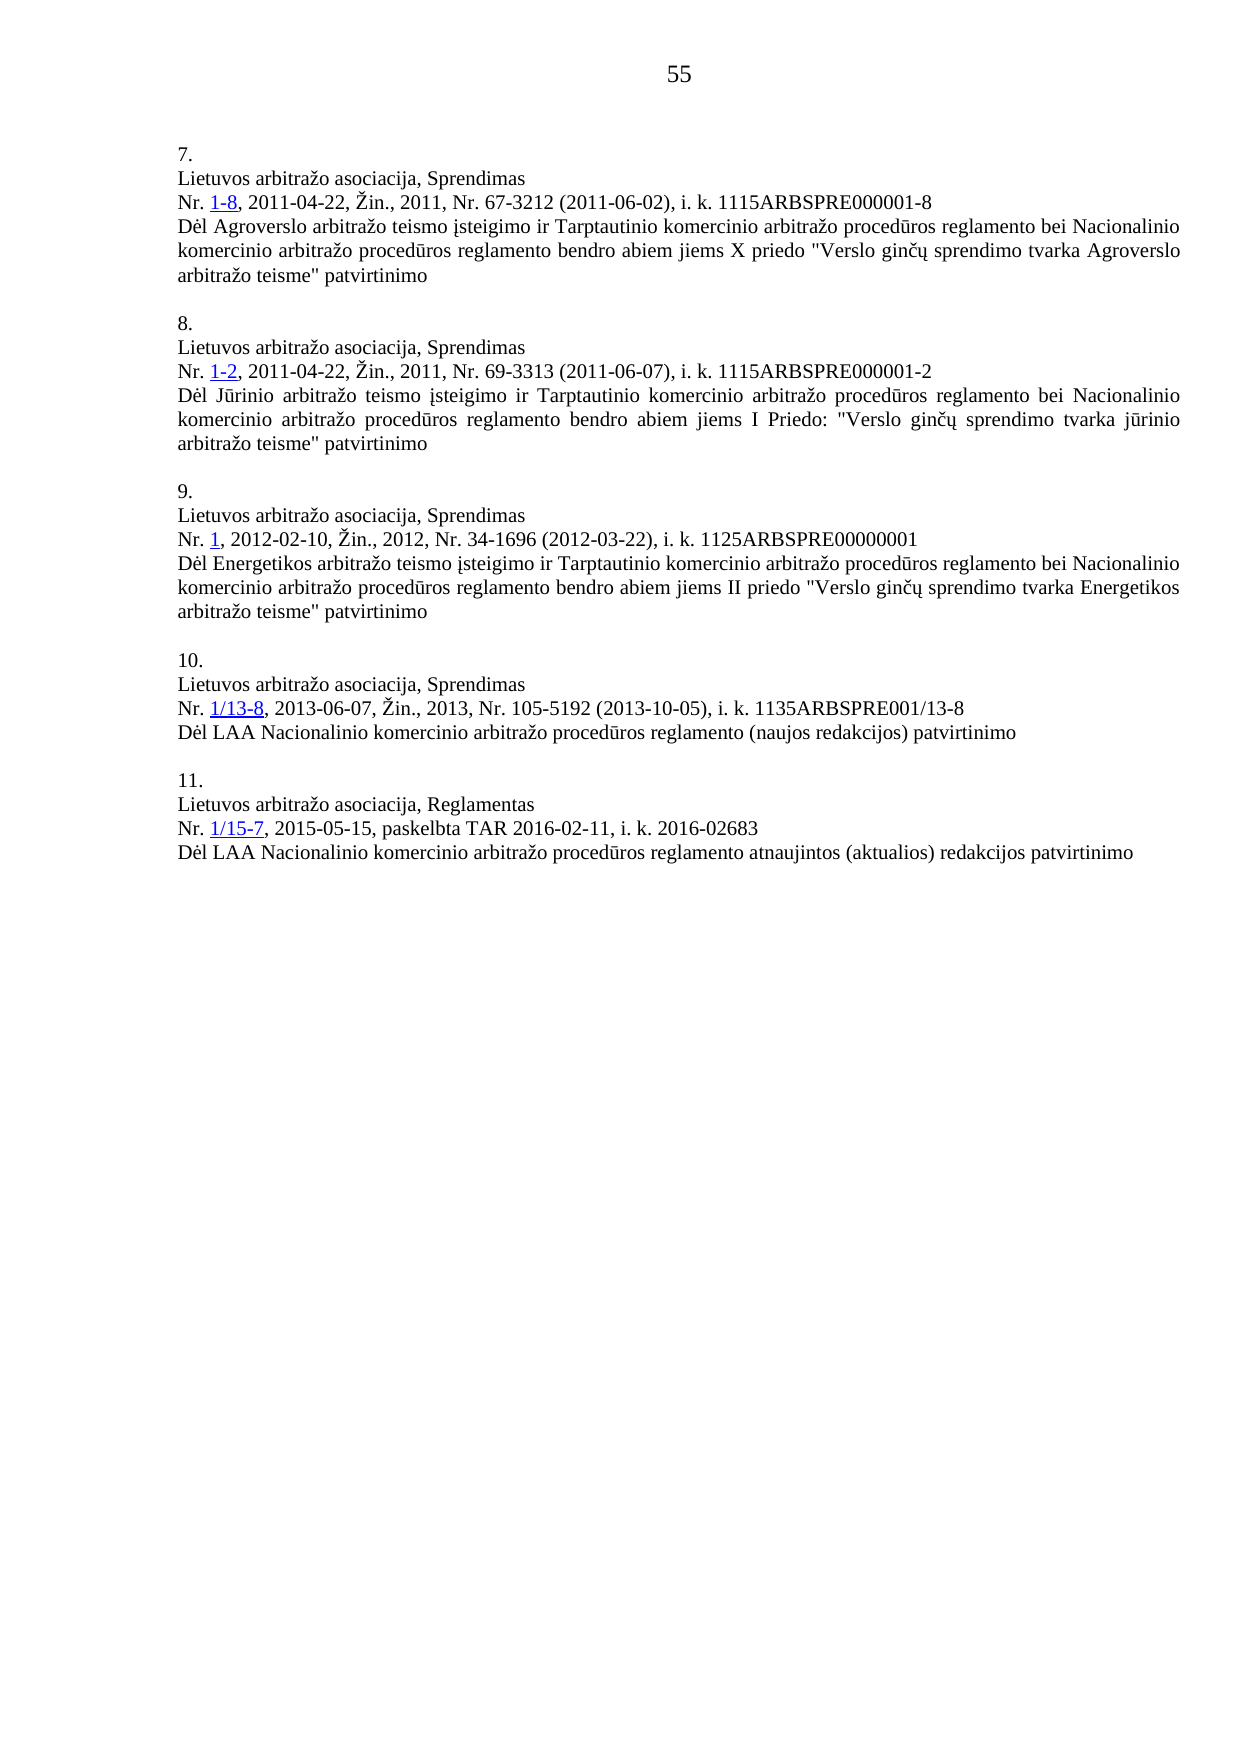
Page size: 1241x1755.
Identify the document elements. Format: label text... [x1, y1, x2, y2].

text 9. [177, 479, 1181, 503]
text Dėl Energetikos arbitražo teismo įsteigimo ir Tarptautinio komercinio arbitražo procedūros reglamento bei Nacionalinio komercinio arbitražo procedūros reglamento bendro abiem jiems II priedo "Verslo ginčų sprendimo tvarka Energetikos arbitražo teisme" patvirtinimo [177, 551, 1181, 623]
text Lietuvos arbitražo asociacija, Sprendimas [177, 166, 1181, 190]
text Dėl Agroverslo arbitražo teismo įsteigimo ir Tarptautinio komercinio arbitražo procedūros reglamento bei Nacionalinio komercinio arbitražo procedūros reglamento bendro abiem jiems X priedo "Verslo ginčų sprendimo tvarka Agroverslo arbitražo teisme" patvirtinimo [177, 214, 1181, 287]
text 8. [177, 311, 1181, 335]
text Nr. 1/15-7, 2015-05-15, paskelbta TAR 2016-02-11, i. k. 2016-02683 [177, 816, 1181, 840]
text 11. [177, 768, 1181, 792]
text Lietuvos arbitražo asociacija, Sprendimas [177, 672, 1181, 696]
text Nr. 1-8, 2011-04-22, Žin., 2011, Nr. 67-3212 (2011-06-02), i. k. 1115ARBSPRE000001-8 [177, 190, 1181, 214]
text Dėl LAA Nacionalinio komercinio arbitražo procedūros reglamento (naujos redakcijos) patvirtinimo [177, 720, 1181, 744]
text Nr. 1/13-8, 2013-06-07, Žin., 2013, Nr. 105-5192 (2013-10-05), i. k. 1135ARBSPRE001/13-8 [177, 696, 1181, 720]
text Dėl Jūrinio arbitražo teismo įsteigimo ir Tarptautinio komercinio arbitražo procedūros reglamento bei Nacionalinio komercinio arbitražo procedūros reglamento bendro abiem jiems I Priedo: "Verslo ginčų sprendimo tvarka jūrinio arbitražo teisme" patvirtinimo [177, 383, 1181, 455]
text Nr. 1, 2012-02-10, Žin., 2012, Nr. 34-1696 (2012-03-22), i. k. 1125ARBSPRE00000001 [177, 527, 1181, 551]
text 10. [177, 647, 1181, 672]
text 7. [177, 142, 1181, 166]
text Lietuvos arbitražo asociacija, Reglamentas [177, 792, 1181, 816]
text Lietuvos arbitražo asociacija, Sprendimas [177, 335, 1181, 359]
text Lietuvos arbitražo asociacija, Sprendimas [177, 503, 1181, 527]
text Dėl LAA Nacionalinio komercinio arbitražo procedūros reglamento atnaujintos (aktualios) redakcijos patvirtinimo [177, 840, 1181, 864]
text Nr. 1-2, 2011-04-22, Žin., 2011, Nr. 69-3313 (2011-06-07), i. k. 1115ARBSPRE000001-2 [177, 359, 1181, 383]
